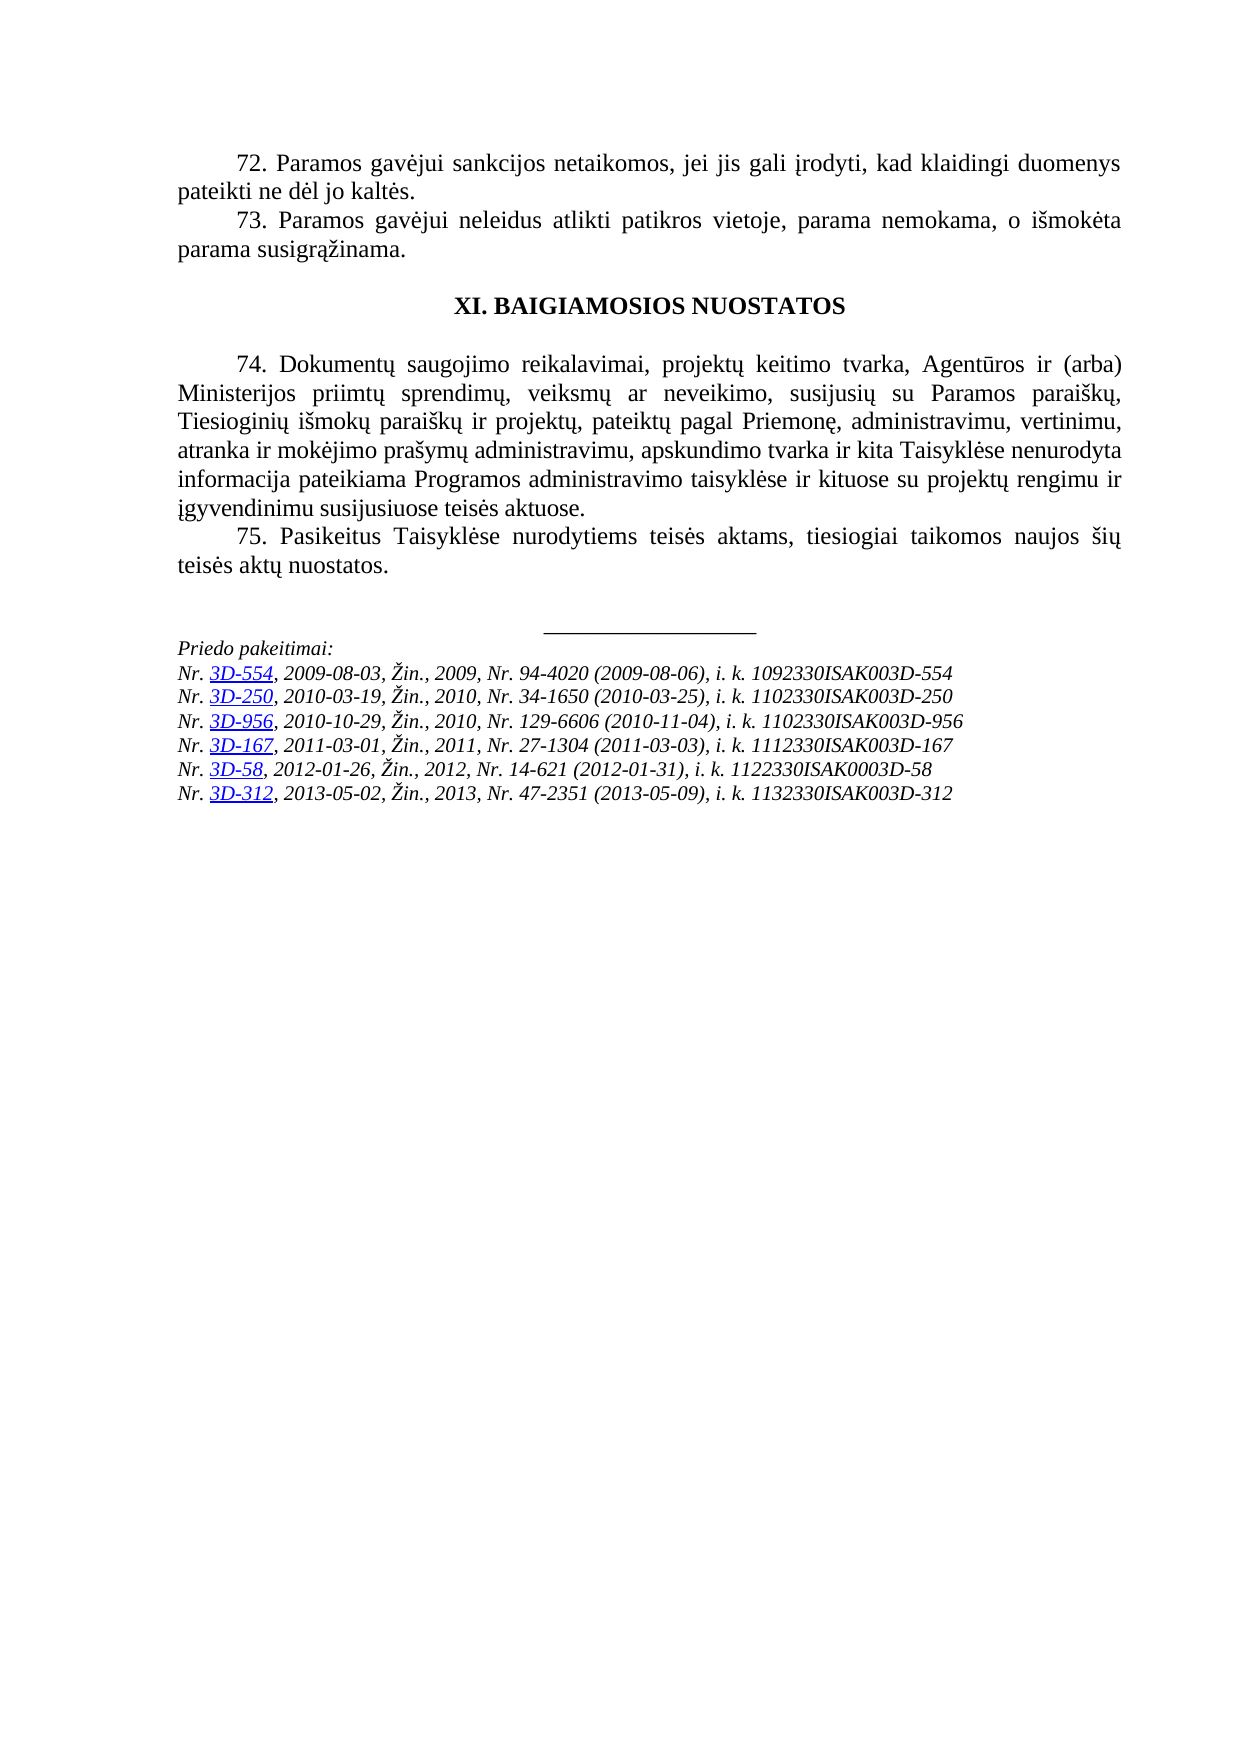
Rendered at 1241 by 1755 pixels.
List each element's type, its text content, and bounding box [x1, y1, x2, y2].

text Nr. 3D-312, 2013-05-02, Žin., 2013, Nr. 47-2351 (2013-05-09), i. k. 1132330ISAK003D-312 [177, 781, 1122, 805]
text Nr. 3D-167, 2011-03-01, Žin., 2011, Nr. 27-1304 (2011-03-03), i. k. 1112330ISAK003D-167 [177, 733, 1122, 757]
text XI. BAIGIAMOSIOS NUOSTATOS [177, 291, 1122, 320]
text Nr. 3D-58, 2012-01-26, Žin., 2012, Nr. 14-621 (2012-01-31), i. k. 1122330ISAK0003D-58 [177, 757, 1122, 781]
text 73. Paramos gavėjui neleidus atlikti patikros vietoje, parama nemokama, o išmokėta parama susigrąžinama. [177, 205, 1122, 263]
text Nr. 3D-554, 2009-08-03, Žin., 2009, Nr. 94-4020 (2009-08-06), i. k. 1092330ISAK003D-554 [177, 660, 1122, 684]
text 75. Pasikeitus Taisyklėse nurodytiems teisės aktams, tiesiogiai taikomos naujos šių teisės aktų nuostatos. [177, 521, 1122, 579]
text 74. Dokumentų saugojimo reikalavimai, projektų keitimo tvarka, Agentūros ir (arba) Ministerijos priimtų sprendimų, veiksmų ar neveikimo, susijusių su Paramos paraiškų, Tiesioginių išmokų paraiškų ir projektų, pateiktų pagal Priemonę, administravimu, vertinimu, atranka ir mokėjimo prašymų administravimu, apskundimo tvarka ir kita Taisyklėse nenurodyta informacija pateikiama Programos administravimo taisyklėse ir kituose su projektų rengimu ir įgyvendinimu susijusiuose teisės aktuose. [177, 349, 1122, 521]
text Nr. 3D-956, 2010-10-29, Žin., 2010, Nr. 129-6606 (2010-11-04), i. k. 1102330ISAK003D-956 [177, 708, 1122, 733]
text Nr. 3D-250, 2010-03-19, Žin., 2010, Nr. 34-1650 (2010-03-25), i. k. 1102330ISAK003D-250 [177, 684, 1122, 708]
text _________________ [177, 608, 1122, 636]
text 72. Paramos gavėjui sankcijos netaikomos, jei jis gali įrodyti, kad klaidingi duomenys pateikti ne dėl jo kaltės. [177, 148, 1122, 205]
text Priedo pakeitimai: [177, 636, 1122, 660]
